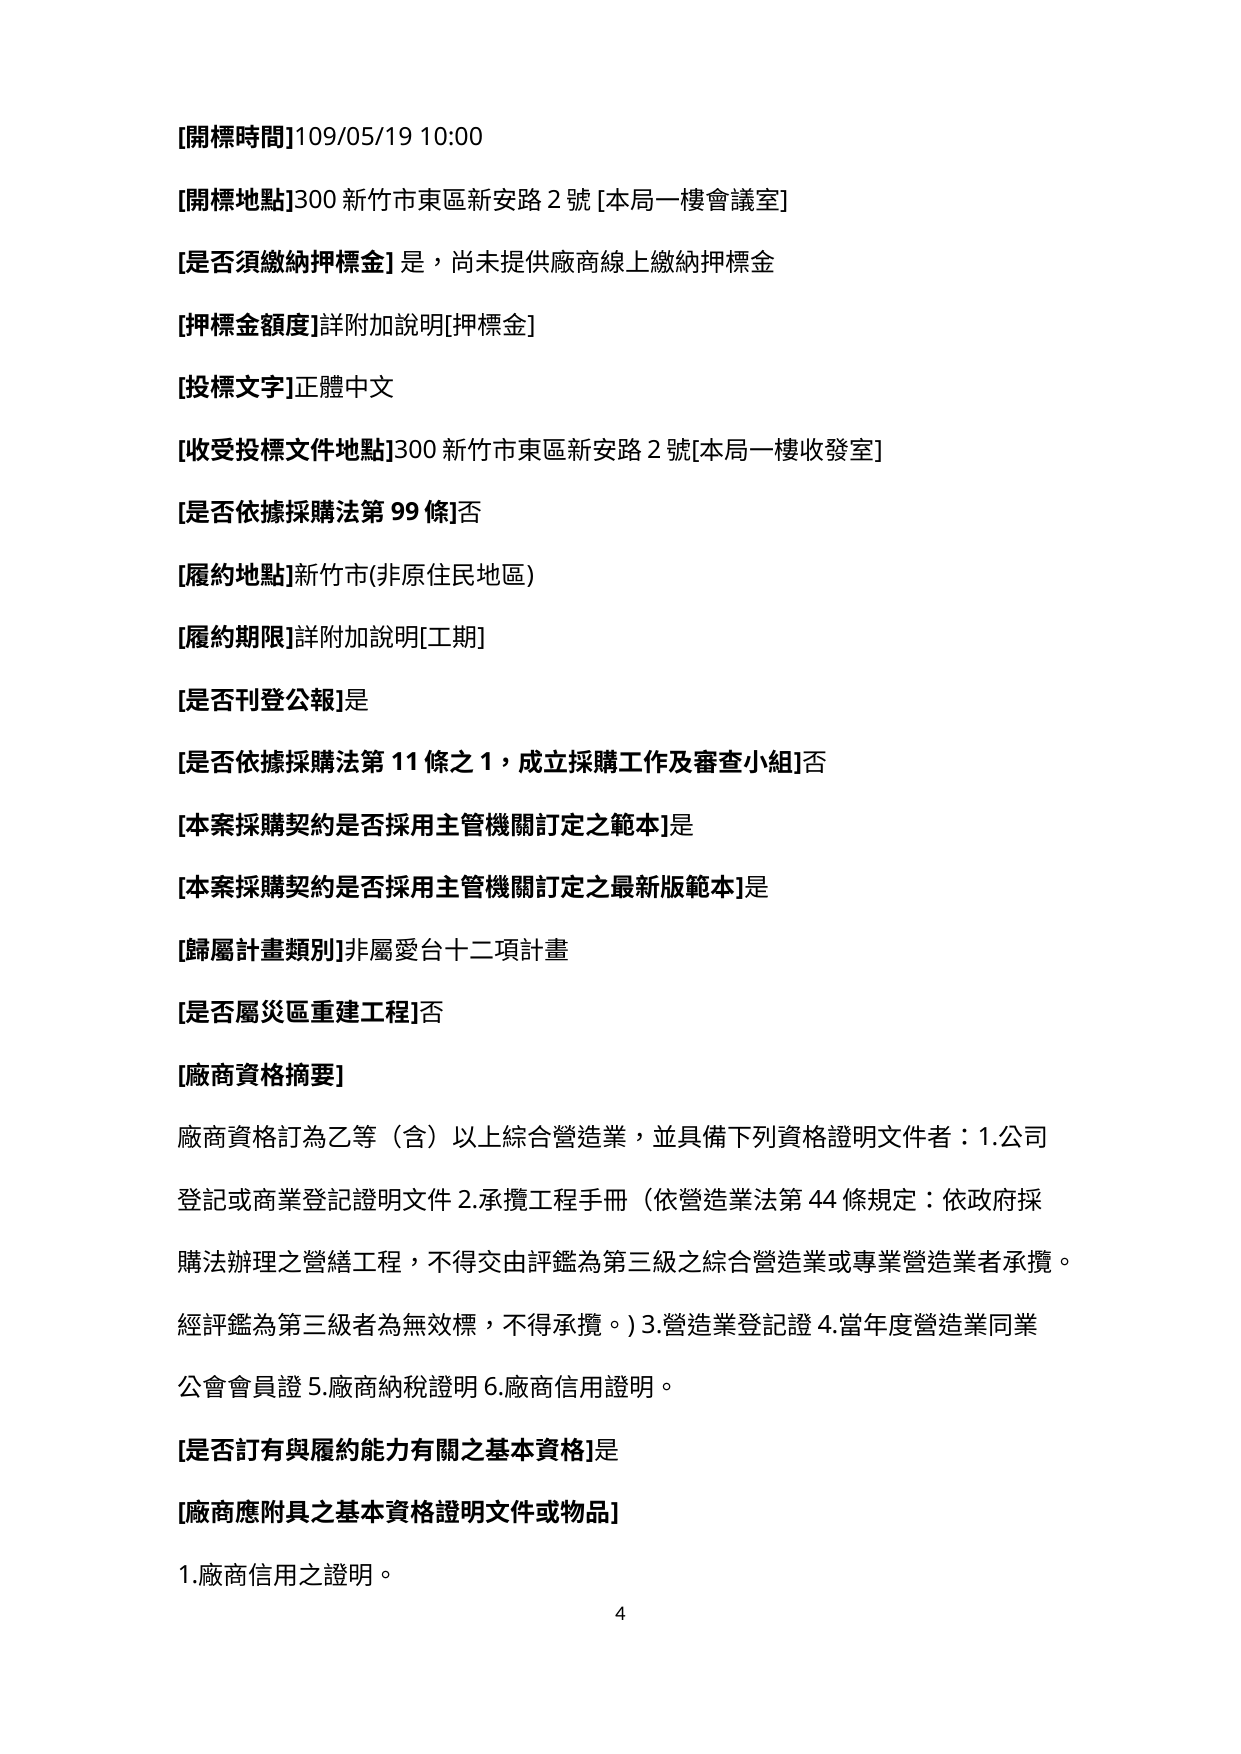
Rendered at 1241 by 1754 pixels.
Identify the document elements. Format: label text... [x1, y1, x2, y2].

text [機關代碼]A.27.4 [機關名稱]科技部新竹科學園區管理局 [單位名稱]科技部新竹科學園區管理局 [機關地址]300新竹市東區新安路2號 [聯絡人]陳文彬 [聯絡電話](03)5773311分機2545 [傳真號碼](03)5790081 [電子郵件信箱]cwb00381@sipa.gov.tw [標案案號]SBIP-109-010 [標案名稱]新竹園區道路(包括創新一路、創新二路及園區二路)鋪面改善、臺大醫院新竹生醫園區分院西側闢開口工程 [標的分類]工程類5131 - 快速道路(不含高架快速道路), 街道, 馬路, 鐵路及機場跑道 [工程計畫編號] [本採購案是否屬於建築工程]否，本案非屬建築工程 [本案是否包括「瀝青混凝土鋪面」、「控制性低強度回填材料(CLSM)」、「級配粒料基層」、「級配粒料底層」或「低密度再生透水混凝土」等可使用再生粒料之工作項目]是 [使用焚化再生粒料(底渣資源化產品)]0公噸 [使用轉爐石]0公噸 [使用電弧爐氧化碴]0公噸 [未使用焚化再生粒料、轉爐石、電弧爐氧化碴之理由]本案使用再生瀝青混凝土鋪面，(密級配，30%回收料)共18m3，做為管挖路面假修復使 用，進行路面瀝青混凝土工程即刨除重鋪，故無特別使用底渣或轉爐石等材料。 [財物採購性質]非屬財物之工程或勞務 [採購金額]28,350,000元 [採購金額級距]公告金額以上未達查核金額 [辦理方式]自辦 [依據法條]採購法第18條、第19條 [是否適用條約或協定之採購] [是否適用WTO政府採購協定(GPA)] 否 [是否適用臺紐經濟合作協定(ANZTEC)] 否 [是否適用臺星經濟夥伴協定(ASTEP)] 否 [本採購是否屬「具敏感性或國安(含資安)疑慮之業務範疇」採購]否 [本採購是否屬「涉及國家安全」採購]否 [預算金額]28,350,000元 [預算金額是否公開]是 [後續擴充]否 [是否受機關補助]否 [是否含特別預算]否 [招標方式]公開招標 [決標方式]最低標 [是否依政府採購法施行細則第64條之2辦理]否 [新增公告傳輸次數]02 [招標狀態]第二次及以後公開招標 [機關自定公告日]109/05/12 [是否複數決標]否 [是否訂有底價]是 [是否屬特殊採購]否 [是否已辦理公開閱覽]否 [是否屬統包]否 [是否屬共同供應契約採購]否 [是否屬二以上機關之聯合採購(不適用共同供應契約規定)]否 [是否應依公共工程專業技師簽證規則實施技師簽證]否 [是否採行協商措施]否 [是否適用採購法第104條或105條或招標期限標準第10條或第4條之1]否 [是否依據採購法第106條第1項第1款辦理]否 [是否提供電子領標]是 [機關文件費(機關實收)]0元 [系統使用費]20元 [文件代收費]0元 [總計]20元 [是否提供現場領標]否 [是否提供電子投標]否 [截止投標]109/05/18 17:00 [開標時間]109/05/19 10:00 [開標地點]300新竹市東區新安路2號 [本局一樓會議室] [是否須繳納押標金] 是，尚未提供廠商線上繳納押標金 [押標金額度]詳附加說明[押標金] [投標文字]正體中文 [收受投標文件地點]300新竹市東區新安路2號[本局一樓收發室] [是否依據採購法第99條]否 [履約地點]新竹市(非原住民地區) [履約期限]詳附加說明[工期] [是否刊登公報]是 [是否依據採購法第11條之1，成立採購工作及審查小組]否 [本案採購契約是否採用主管機關訂定之範本]是 [本案採購契約是否採用主管機關訂定之最新版範本]是 [歸屬計畫類別]非屬愛台十二項計畫 [是否屬災區重建工程]否 [廠商資格摘要] 廠商資格訂為乙等（含）以上綜合營造業，並具備下列資格證明文件者：1.公司登記或商業登記證明文件2.承攬工程手冊（依營造業法第44條規定：依政府採購法辦理之營繕工程，不得交由評鑑為第三級之綜合營造業或專業營造業者承攬。經評鑑為第三級者為無效標，不得承攬。) 3.營造業登記證4.當年度營造業同業公會會員證5.廠商納稅證明6.廠商信用證明。 [是否訂有與履約能力有關之基本資格]是 [廠商應附具之基本資格證明文件或物品] 1.廠商信用之證明。 [附加說明] [領標方式及時間]（一）領標時間：109年5 月12 日起至109年 5 月 18 日止。 （二）領標方式：1.自公告之日起至截止投標期限前至政府採購領投標系統網站http://web.pcc.gov.tw下載招標文件，惟不得任意複製、抄襲、轉載及篡改。2.電子領標之廠商投標時請檢附領標電子憑據書面明細以供查驗。[圖說費]1.電子領標文件費：新台幣零元整。餘依政府採購領投標系統領標作業規定辦理領標費用繳交事宜。2.以上費用無論得標與否概不退還。[押標金]1.新台幣壹佰肆拾萬元整。2.優良廠商：柒拾萬元（請檢附主管機關已登錄之證明文件；依其他法令評定為優良廠商，而該法令未明定需於招標文件規定或於採購法主管機關指定之資料庫公告者，廠商投標時應檢附相關證明文件，其押標金方適用獎勵。）3.押標金受款人：科技部新竹科學園區管理局[開標時間及地點]109年 5 月19 日（星期二）上午10時00分於本局1樓會議室[截標時間]109年 5 月 18 日（星期一）下午5 時 00分整[工期]應於決標日起15日曆天內開工，並於開工之日起75日曆天內完工。 [本案聯絡人]工程請洽陳文彬，招標文件請洽曾佩芷電話(03)5773311#2545(03)5773311#2522[備註]科技部新竹科學園區管理局政風室，檢舉電話：03-5778060。 [是否刊登英文公告]否 [疑義、異議、申訴及檢舉受理單位] [疑義、異議受理單位]科技部新竹科學園區管理局 [申訴受理單位]行政院公共工程委員會採購申訴審議委員會（地址：110臺北市信義區松仁路3號9樓、電話：02-87897530、傳真：02-87897514） [檢舉受理單位] 部會署-科技部採購稽核小組（地址：106臺北市大安區和平東路2段106號17樓、電話：02-27377601、傳真：02-27377249） 法務部調查局（地址：231新北市新店區中華路74號;新店郵政60000號信箱、電話：02-29177777、傳真：02-29188888） 新竹市調查站（地址：30001新竹市東區經國路三段126號;新竹郵政60000號信箱、電話：03-5388888） 法務部廉政署（地址：100臺北市中正區博愛路166號;10099國史館郵局第153號信箱、電話：0800286586、傳真：02-23811234） 中央採購稽核小組（地址：110臺北市信義區松仁路3號9樓、電話：02-87897548、傳真：02-87897554） [招標公告傳輸時間]109/05/07 11:14 [177, 94, 1063, 1594]
